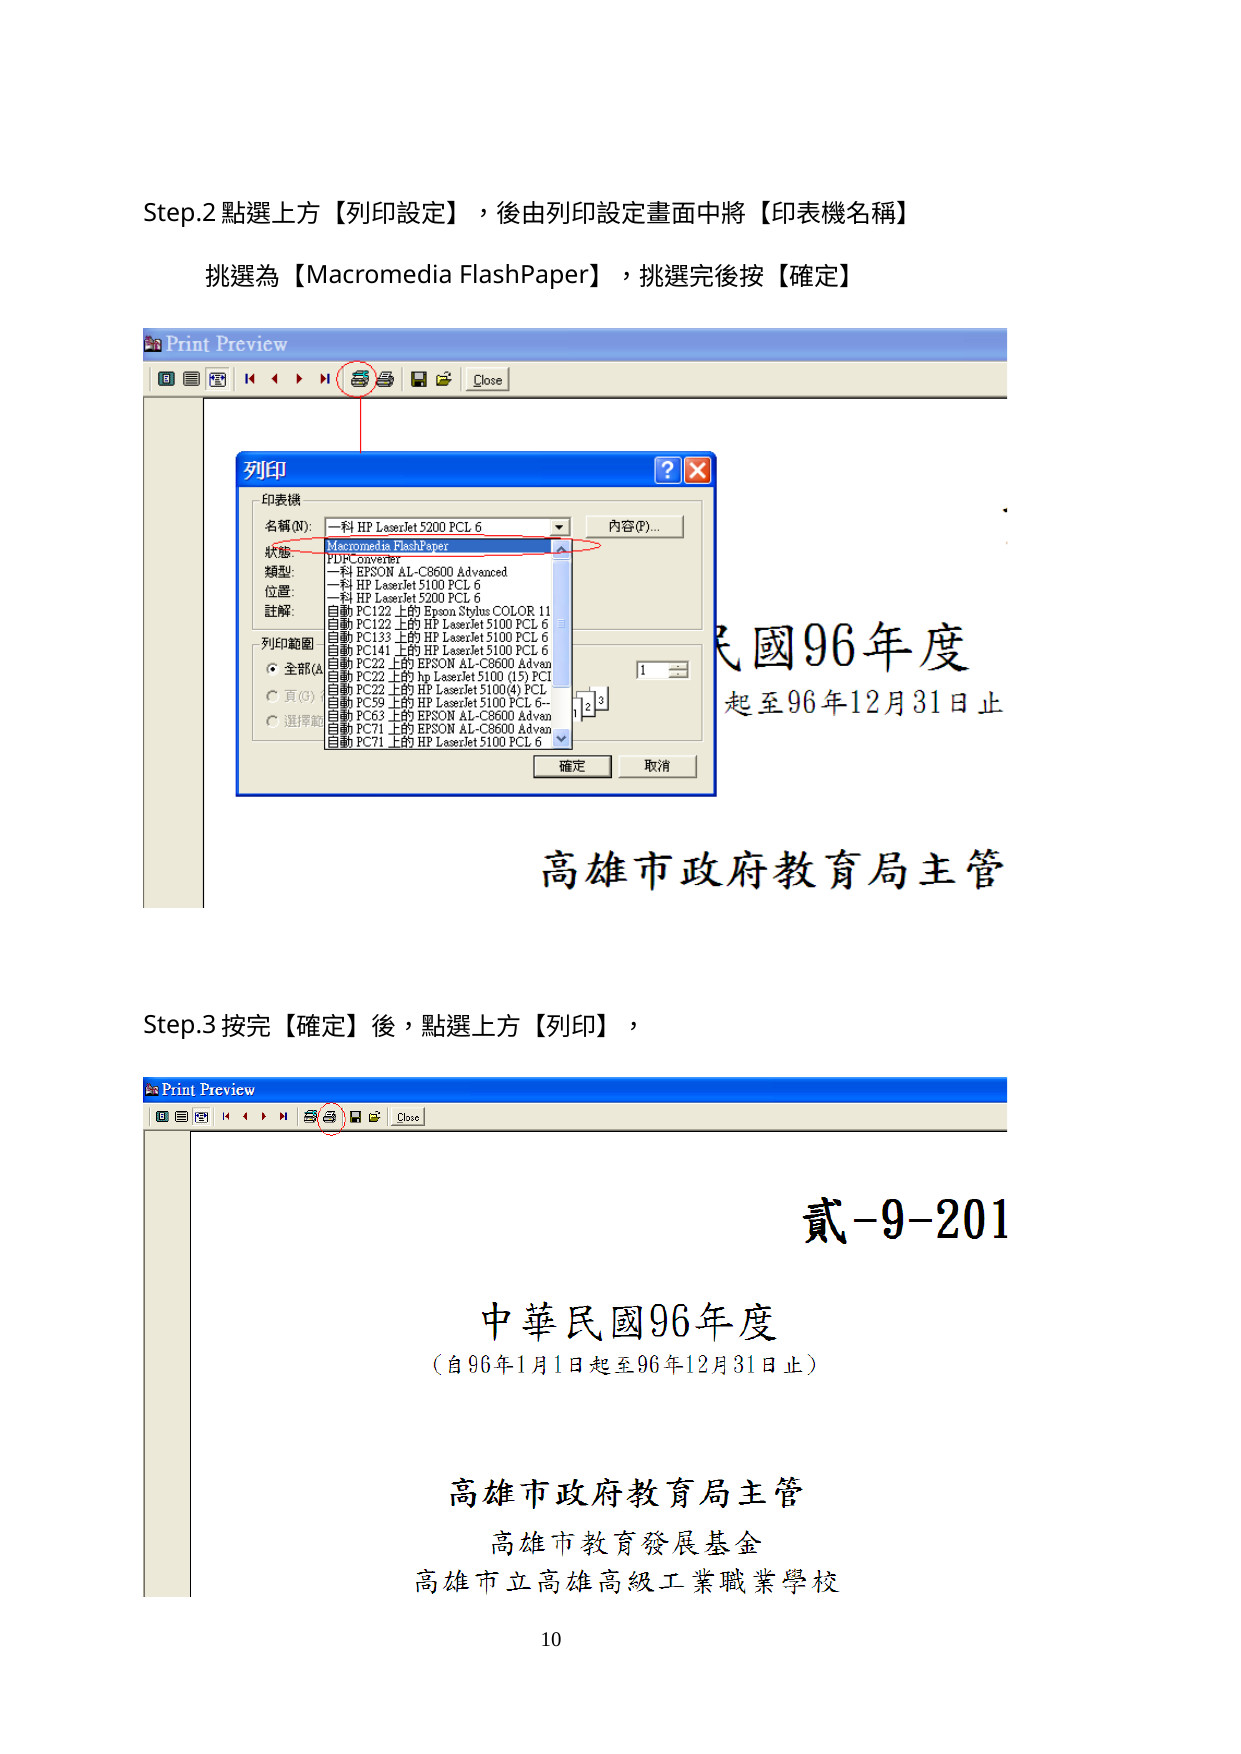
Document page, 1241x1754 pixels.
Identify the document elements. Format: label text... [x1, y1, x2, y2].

text Step.2點選上方【列印設定】，後由列印設定畫面中將【印表機名稱】 挑選為【Macromedia FlashPaper】，挑選完後按【確定】 [143, 170, 1122, 295]
text Step.3按完【確定】後，點選上方【列印】， [143, 983, 1122, 1045]
